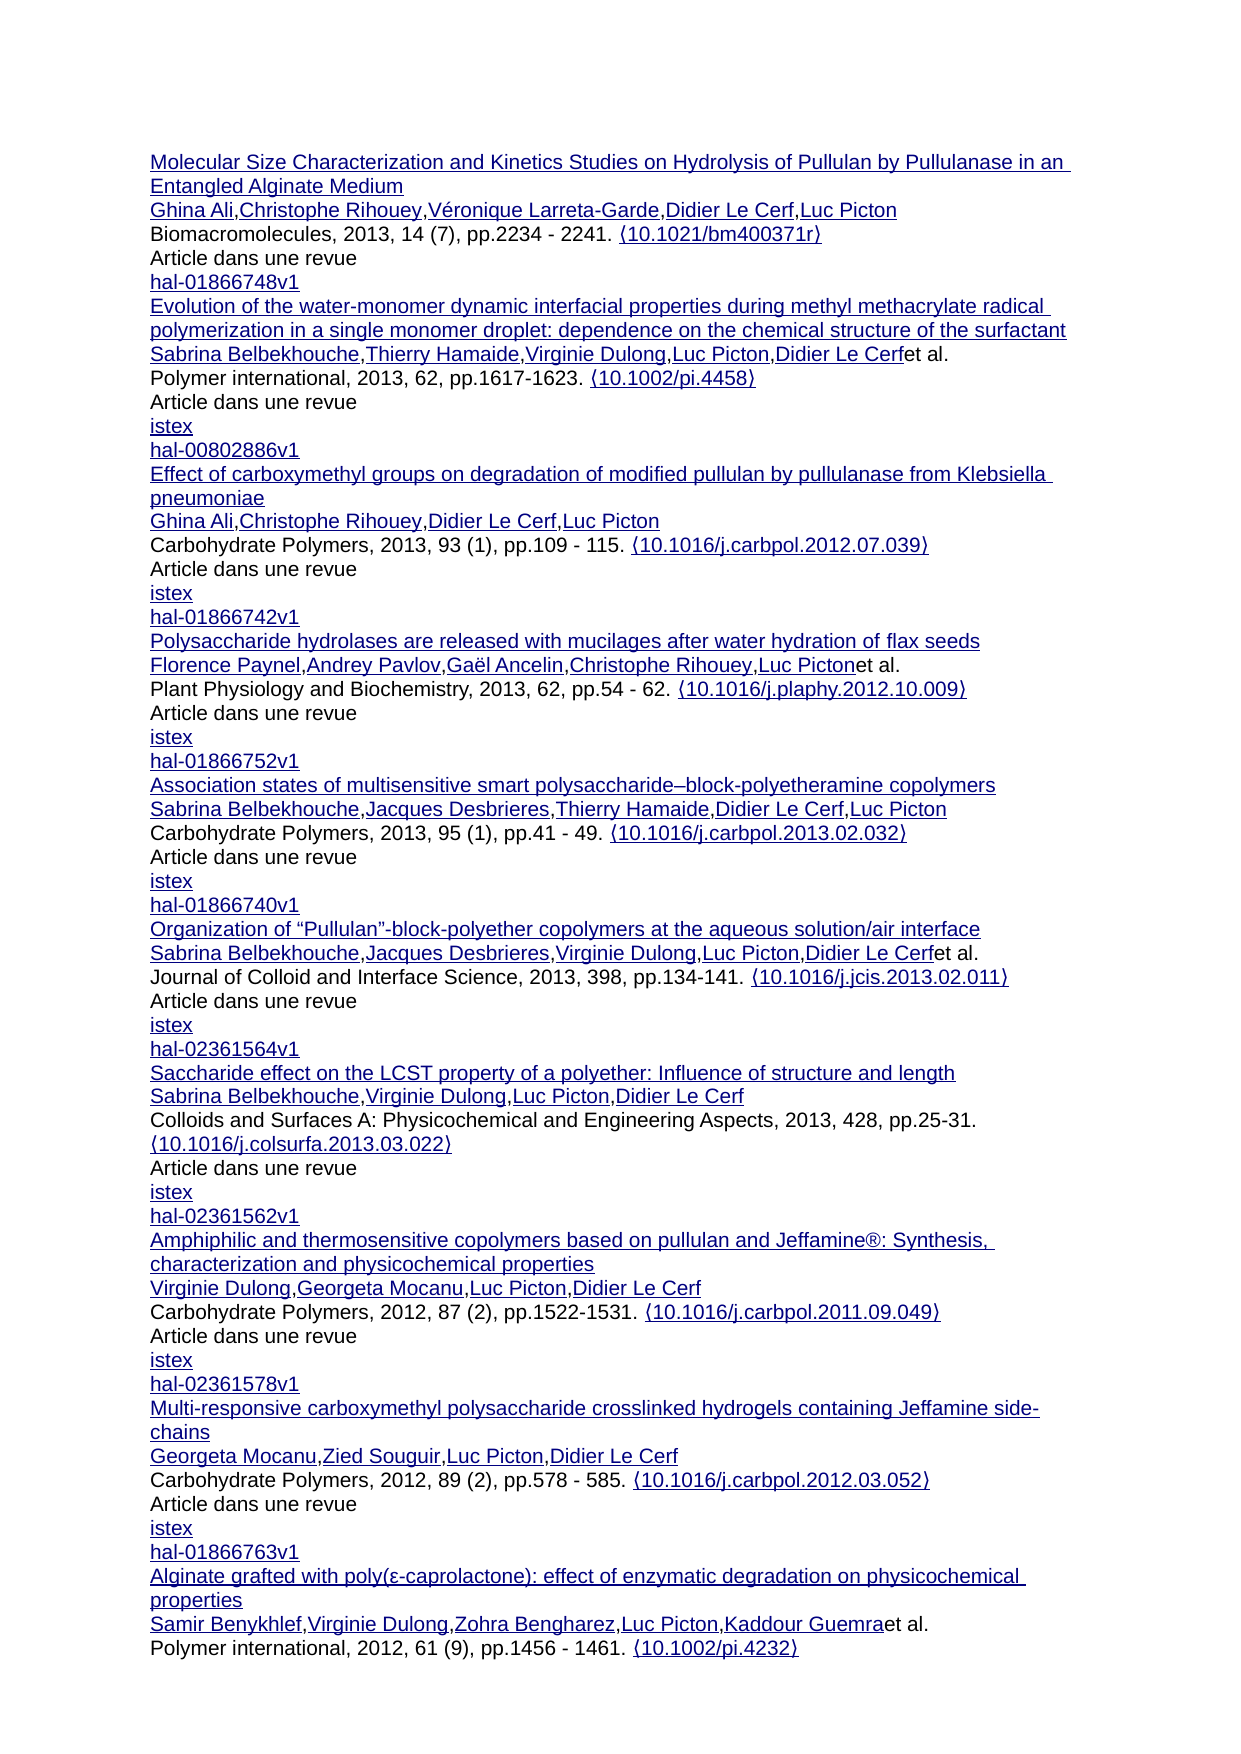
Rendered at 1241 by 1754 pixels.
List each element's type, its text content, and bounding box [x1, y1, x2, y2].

table_cell Evolution of the water-monomer dynamic interfacial properties during methyl methacrylate radical polymerization in a single monomer droplet: dependence on the chemical structure of the surfactant Sabrina Belbekhouche,Thierry Hamaide,Virginie Dulong,Luc Picton,Didier Le Cerfet al. Polymer international, 2013, 62, pp.1617-1623. ⟨10.1002/pi.4458⟩ Article dans une revue istex hal-00802886v1 [150, 294, 1090, 461]
table_cell Alginate grafted with poly(ε-caprolactone): effect of enzymatic degradation on physicochemical properties Samir Benykhlef,Virginie Dulong,Zohra Bengharez,Luc Picton,Kaddour Guemraet al. Polymer international, 2012, 61 (9), pp.1456 - 1461. ⟨10.1002/pi.4232⟩ [150, 1564, 1090, 1659]
table_cell Association states of multisensitive smart polysaccharide–block-polyetheramine copolymers Sabrina Belbekhouche,Jacques Desbrieres,Thierry Hamaide,Didier Le Cerf,Luc Picton Carbohydrate Polymers, 2013, 95 (1), pp.41 - 49. ⟨10.1016/j.carbpol.2013.02.032⟩ Article dans une revue istex hal-01866740v1 [150, 773, 1090, 917]
table_cell Organization of “Pullulan”-block-polyether copolymers at the aqueous solution/air interface Sabrina Belbekhouche,Jacques Desbrieres,Virginie Dulong,Luc Picton,Didier Le Cerfet al. Journal of Colloid and Interface Science, 2013, 398, pp.134-141. ⟨10.1016/j.jcis.2013.02.011⟩ Article dans une revue istex hal-02361564v1 [150, 917, 1090, 1060]
table_cell Amphiphilic and thermosensitive copolymers based on pullulan and Jeffamine®: Synthesis, characterization and physicochemical properties Virginie Dulong,Georgeta Mocanu,Luc Picton,Didier Le Cerf Carbohydrate Polymers, 2012, 87 (2), pp.1522-1531. ⟨10.1016/j.carbpol.2011.09.049⟩ Article dans une revue istex hal-02361578v1 [150, 1228, 1090, 1396]
table_cell Polysaccharide hydrolases are released with mucilages after water hydration of flax seeds Florence Paynel,Andrey Pavlov,Gaël Ancelin,Christophe Rihouey,Luc Pictonet al. Plant Physiology and Biochemistry, 2013, 62, pp.54 - 62. ⟨10.1016/j.plaphy.2012.10.009⟩ Article dans une revue istex hal-01866752v1 [150, 629, 1090, 773]
table_cell Saccharide effect on the LCST property of a polyether: Influence of structure and length Sabrina Belbekhouche,Virginie Dulong,Luc Picton,Didier Le Cerf Colloids and Surfaces A: Physicochemical and Engineering Aspects, 2013, 428, pp.25-31. ⟨10.1016/j.colsurfa.2013.03.022⟩ Article dans une revue istex hal-02361562v1 [150, 1060, 1090, 1228]
table_cell Multi-responsive carboxymethyl polysaccharide crosslinked hydrogels containing Jeffamine side-chains Georgeta Mocanu,Zied Souguir,Luc Picton,Didier Le Cerf Carbohydrate Polymers, 2012, 89 (2), pp.578 - 585. ⟨10.1016/j.carbpol.2012.03.052⟩ Article dans une revue istex hal-01866763v1 [150, 1396, 1090, 1563]
table_cell Molecular Size Characterization and Kinetics Studies on Hydrolysis of Pullulan by Pullulanase in an Entangled Alginate Medium Ghina Ali,Christophe Rihouey,Véronique Larreta-Garde,Didier Le Cerf,Luc Picton Biomacromolecules, 2013, 14 (7), pp.2234 - 2241. ⟨10.1021/bm400371r⟩ Article dans une revue hal-01866748v1 [150, 150, 1090, 294]
table_cell Effect of carboxymethyl groups on degradation of modified pullulan by pullulanase from Klebsiella pneumoniae Ghina Ali,Christophe Rihouey,Didier Le Cerf,Luc Picton Carbohydrate Polymers, 2013, 93 (1), pp.109 - 115. ⟨10.1016/j.carbpol.2012.07.039⟩ Article dans une revue istex hal-01866742v1 [150, 461, 1090, 629]
